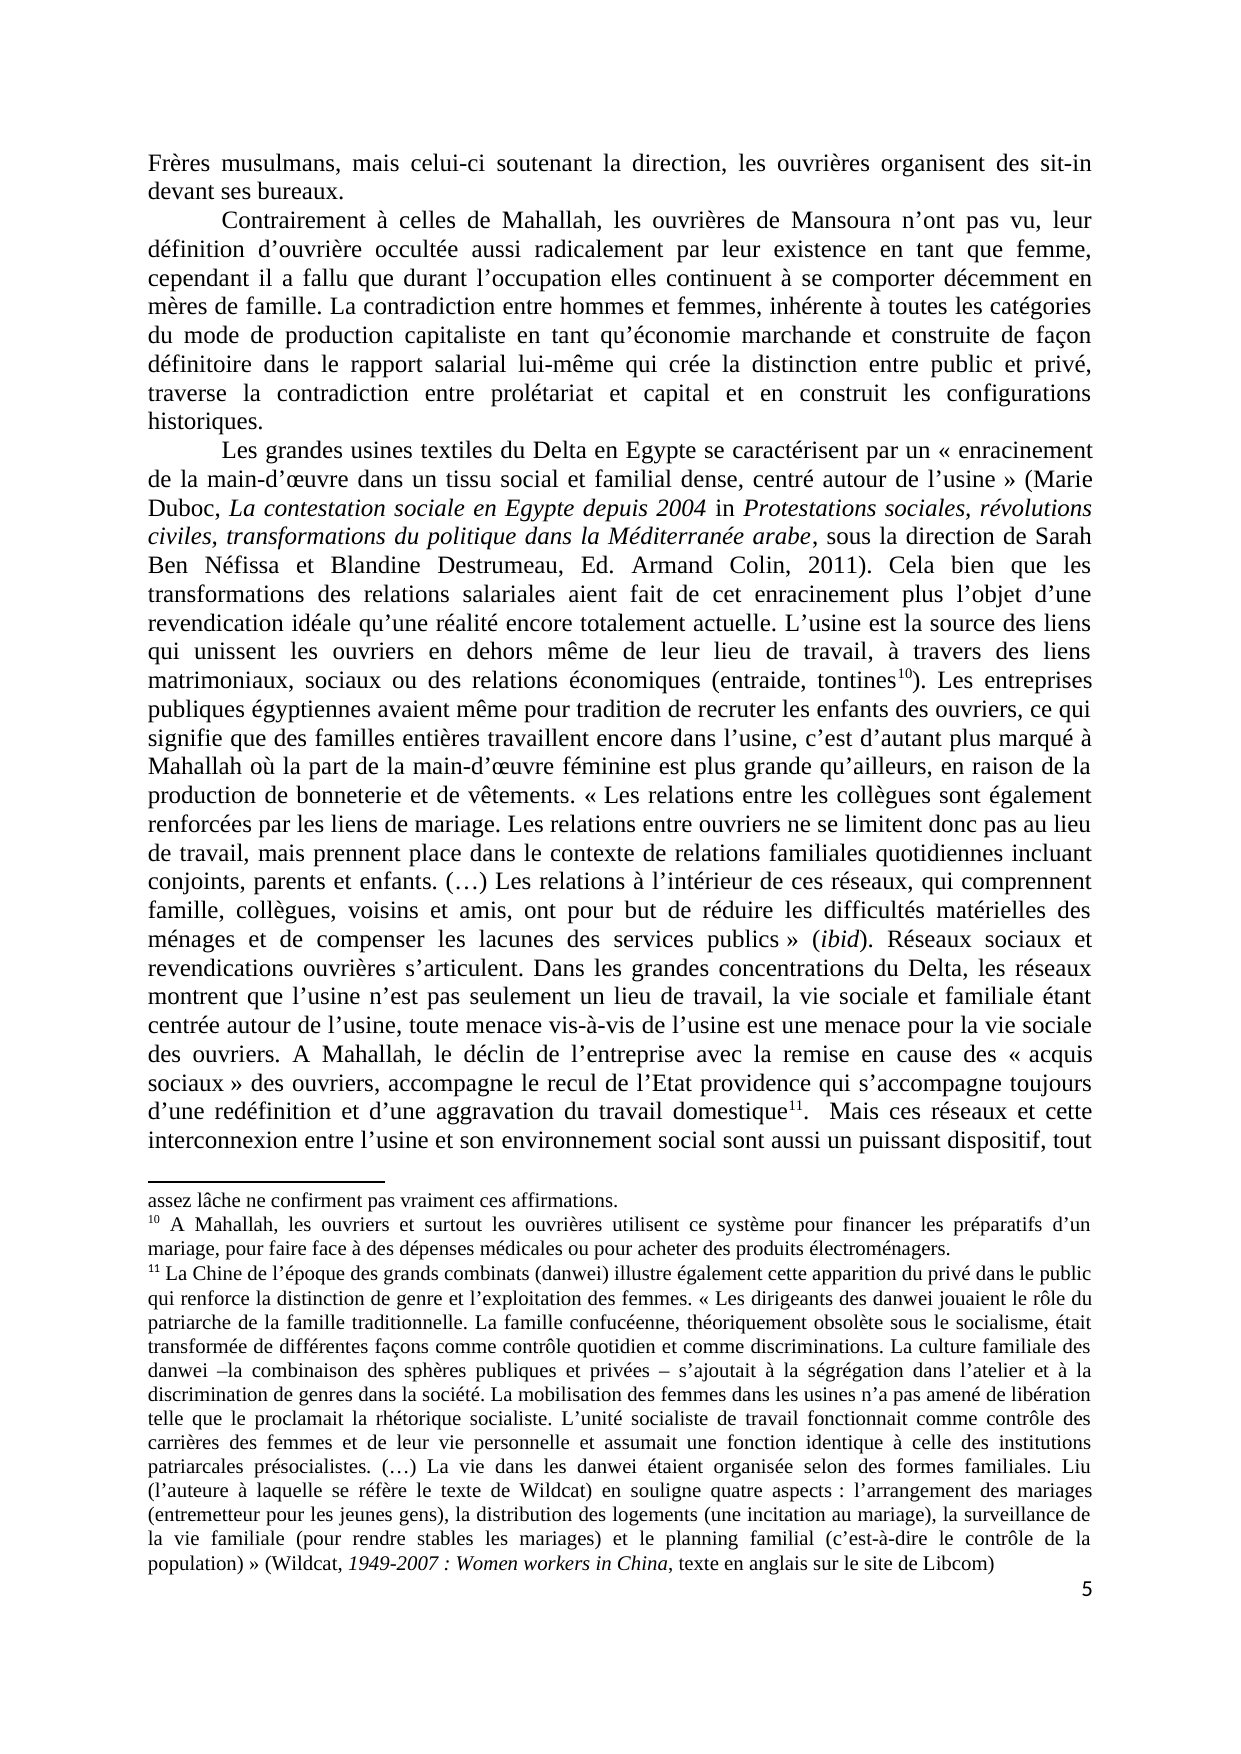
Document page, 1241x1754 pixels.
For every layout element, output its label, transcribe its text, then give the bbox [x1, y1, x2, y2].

text A Mahallah, les ouvriers et surtout les ouvrières utilisent ce système pour financer les préparatifs d’un mariage, pour faire face à des dépenses médicales ou pour acheter des produits électroménagers. [148, 1212, 1093, 1260]
text Frères musulmans, mais celui-ci soutenant la direction, les ouvrières organisent des sit-in devant ses bureaux. [148, 148, 1093, 205]
text Contrairement à celles de Mahallah, les ouvrières de Mansoura n’ont pas vu, leur définition d’ouvrière occultée aussi radicalement par leur existence en tant que femme, cependant il a fallu que durant l’occupation elles continuent à se comporter décemment en mères de famille. La contradiction entre hommes et femmes, inhérente à toutes les catégories du mode de production capitaliste en tant qu’économie marchande et construite de façon définitoire dans le rapport salarial lui-même qui crée la distinction entre public et privé, traverse la contradiction entre prolétariat et capital et en construit les configurations historiques. [148, 205, 1093, 435]
text Les grandes usines textiles du Delta en Egypte se caractérisent par un « enracinement de la main-d’œuvre dans un tissu social et familial dense, centré autour de l’usine » (Marie Duboc, La contestation sociale en Egypte depuis 2004 in Protestations sociales, révolutions civiles, transformations du politique dans la Méditerranée arabe, sous la direction de Sarah Ben Néfissa et Blandine Destrumeau, Ed. Armand Colin, 2011). Cela bien que les transformations des relations salariales aient fait de cet enracinement plus l’objet d’une revendication idéale qu’une réalité encore totalement actuelle. L’usine est la source des liens qui unissent les ouvriers en dehors même de leur lieu de travail, à travers des liens matrimoniaux, sociaux ou des relations économiques (entraide, tontines). Les entreprises publiques égyptiennes avaient même pour tradition de recruter les enfants des ouvriers, ce qui signifie que des familles entières travaillent encore dans l’usine, c’est d’autant plus marqué à Mahallah où la part de la main-d’œuvre féminine est plus grande qu’ailleurs, en raison de la production de bonneterie et de vêtements. « Les relations entre les collègues sont également renforcées par les liens de mariage. Les relations entre ouvriers ne se limitent donc pas au lieu de travail, mais prennent place dans le contexte de relations familiales quotidiennes incluant conjoints, parents et enfants. (…) Les relations à l’intérieur de ces réseaux, qui comprennent famille, collègues, voisins et amis, ont pour but de réduire les difficultés matérielles des ménages et de compenser les lacunes des services publics » (ibid). Réseaux sociaux et revendications ouvrières s’articulent. Dans les grandes concentrations du Delta, les réseaux montrent que l’usine n’est pas seulement un lieu de travail, la vie sociale et familiale étant centrée autour de l’usine, toute menace vis-à-vis de l’usine est une menace pour la vie sociale des ouvriers. A Mahallah, le déclin de l’entreprise avec la remise en cause des « acquis sociaux » des ouvriers, accompagne le recul de l’Etat providence qui s’accompagne toujours d’une redéfinition et d’une aggravation du travail domestique. Mais ces réseaux et cette interconnexion entre l’usine et son environnement social sont aussi un puissant dispositif, tout [148, 435, 1093, 1154]
text La Chine de l’époque des grands combinats (danwei) illustre également cette apparition du privé dans le public qui renforce la distinction de genre et l’exploitation des femmes. « Les dirigeants des danwei jouaient le rôle du patriarche de la famille traditionnelle. La famille confucéenne, théoriquement obsolète sous le socialisme, était transformée de différentes façons comme contrôle quotidien et comme discriminations. La culture familiale des danwei –la combinaison des sphères publiques et privées – s’ajoutait à la ségrégation dans l’atelier et à la discrimination de genres dans la société. La mobilisation des femmes dans les usines n’a pas amené de libération telle que le proclamait la rhétorique socialiste. L’unité socialiste de travail fonctionnait comme contrôle des carrières des femmes et de leur vie personnelle et assumait une fonction identique à celle des institutions patriarcales présocialistes. (…) La vie dans les danwei étaient organisée selon des formes familiales. Liu (l’auteure à laquelle se réfère le texte de Wildcat) en souligne quatre aspects : l’arrangement des mariages (entremetteur pour les jeunes gens), la distribution des logements (une incitation au mariage), la surveillance de la vie familiale (pour rendre stables les mariages) et le planning familial (c’est-à-dire le contrôle de la population) » (Wildcat, 1949-2007 : Women workers in China, texte en anglais sur le site de Libcom) [148, 1260, 1093, 1574]
text assez lâche ne confirment pas vraiment ces affirmations. [148, 1188, 1093, 1212]
